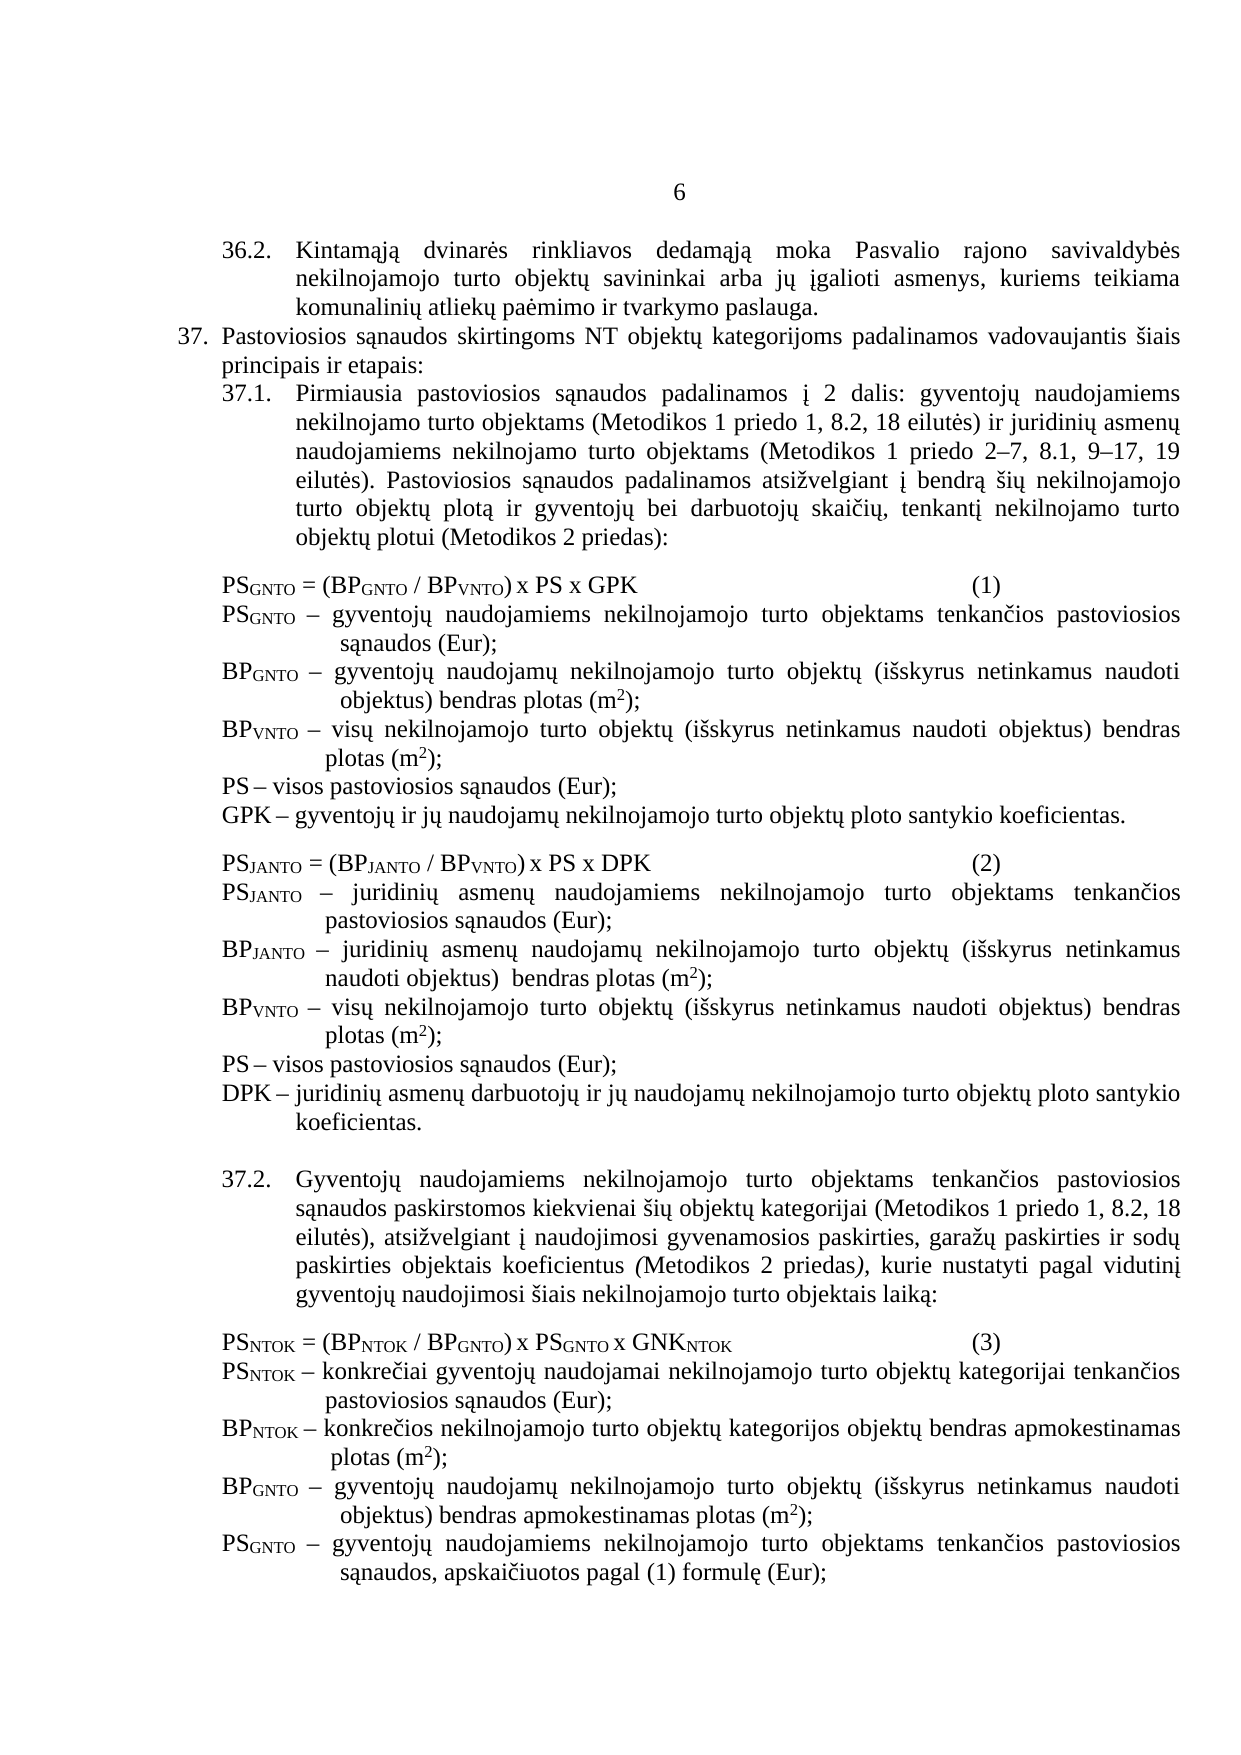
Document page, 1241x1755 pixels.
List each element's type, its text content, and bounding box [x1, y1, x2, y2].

text BPNTOK – konkrečios nekilnojamojo turto objektų kategorijos objektų bendras apmokestinamas plotas (m2); [222, 1413, 1181, 1471]
text PSGNTO – gyventojų naudojamiems nekilnojamojo turto objektams tenkančios pastoviosios sąnaudos (Eur); [222, 599, 1181, 656]
text PSJANTO – juridinių asmenų naudojamiems nekilnojamojo turto objektams tenkančios pastoviosios sąnaudos (Eur); [222, 877, 1181, 934]
text 36.2. Kintamąją dvinarės rinkliavos dedamąją moka Pasvalio rajono savivaldybės nekilnojamojo turto objektų savininkai arba jų įgalioti asmenys, kuriems teikiama komunalinių atliekų paėmimo ir tvarkymo paslauga. [222, 235, 1181, 321]
text PSGNTO – gyventojų naudojamiems nekilnojamojo turto objektams tenkančios pastoviosios sąnaudos, apskaičiuotos pagal (1) formulę (Eur); [222, 1528, 1181, 1586]
text PSNTOK = (BPNTOK / BPGNTO) x PSGNTO x GNKNTOK (3) [222, 1327, 1181, 1356]
text PSGNTO = (BPGNTO / BPVNTO) x PS x GPK (1) [222, 570, 1181, 599]
text DPK – juridinių asmenų darbuotojų ir jų naudojamų nekilnojamojo turto objektų ploto santykio koeficientas. [222, 1078, 1181, 1136]
text PS – visos pastoviosios sąnaudos (Eur); [222, 771, 1181, 800]
text 37. Pastoviosios sąnaudos skirtingoms NT objektų kategorijoms padalinamos vadovaujantis šiais principais ir etapais: [177, 321, 1181, 378]
text GPK – gyventojų ir jų naudojamų nekilnojamojo turto objektų ploto santykio koeficientas. [222, 800, 1181, 829]
text BPJANTO – juridinių asmenų naudojamų nekilnojamojo turto objektų (išskyrus netinkamus naudoti objektus) bendras plotas (m2); [222, 934, 1181, 992]
text 37.1. Pirmiausia pastoviosios sąnaudos padalinamos į 2 dalis: gyventojų naudojamiems nekilnojamo turto objektams (Metodikos 1 priedo 1, 8.2, 18 eilutės) ir juridinių asmenų naudojamiems nekilnojamo turto objektams (Metodikos 1 priedo 2–7, 8.1, 9–17, 19 eilutės). Pastoviosios sąnaudos padalinamos atsižvelgiant į bendrą šių nekilnojamojo turto objektų plotą ir gyventojų bei darbuotojų skaičių, tenkantį nekilnojamo turto objektų plotui (Metodikos 2 priedas): [222, 378, 1181, 551]
text BPVNTO – visų nekilnojamojo turto objektų (išskyrus netinkamus naudoti objektus) bendras plotas (m2); [222, 714, 1181, 771]
text PS – visos pastoviosios sąnaudos (Eur); [222, 1049, 1181, 1078]
text BPGNTO – gyventojų naudojamų nekilnojamojo turto objektų (išskyrus netinkamus naudoti objektus) bendras apmokestinamas plotas (m2); [222, 1471, 1181, 1528]
text PSNTOK – konkrečiai gyventojų naudojamai nekilnojamojo turto objektų kategorijai tenkančios pastoviosios sąnaudos (Eur); [222, 1356, 1181, 1413]
text BPGNTO – gyventojų naudojamų nekilnojamojo turto objektų (išskyrus netinkamus naudoti objektus) bendras plotas (m2); [222, 656, 1181, 714]
text PSJANTO = (BPJANTO / BPVNTO) x PS x DPK (2) [222, 848, 1181, 877]
text 37.2. Gyventojų naudojamiems nekilnojamojo turto objektams tenkančios pastoviosios sąnaudos paskirstomos kiekvienai šių objektų kategorijai (Metodikos 1 priedo 1, 8.2, 18 eilutės), atsižvelgiant į naudojimosi gyvenamosios paskirties, garažų paskirties ir sodų paskirties objektais koeficientus (Metodikos 2 priedas), kurie nustatyti pagal vidutinį gyventojų naudojimosi šiais nekilnojamojo turto objektais laiką: [221, 1164, 1181, 1308]
text BPVNTO – visų nekilnojamojo turto objektų (išskyrus netinkamus naudoti objektus) bendras plotas (m2); [222, 992, 1181, 1049]
